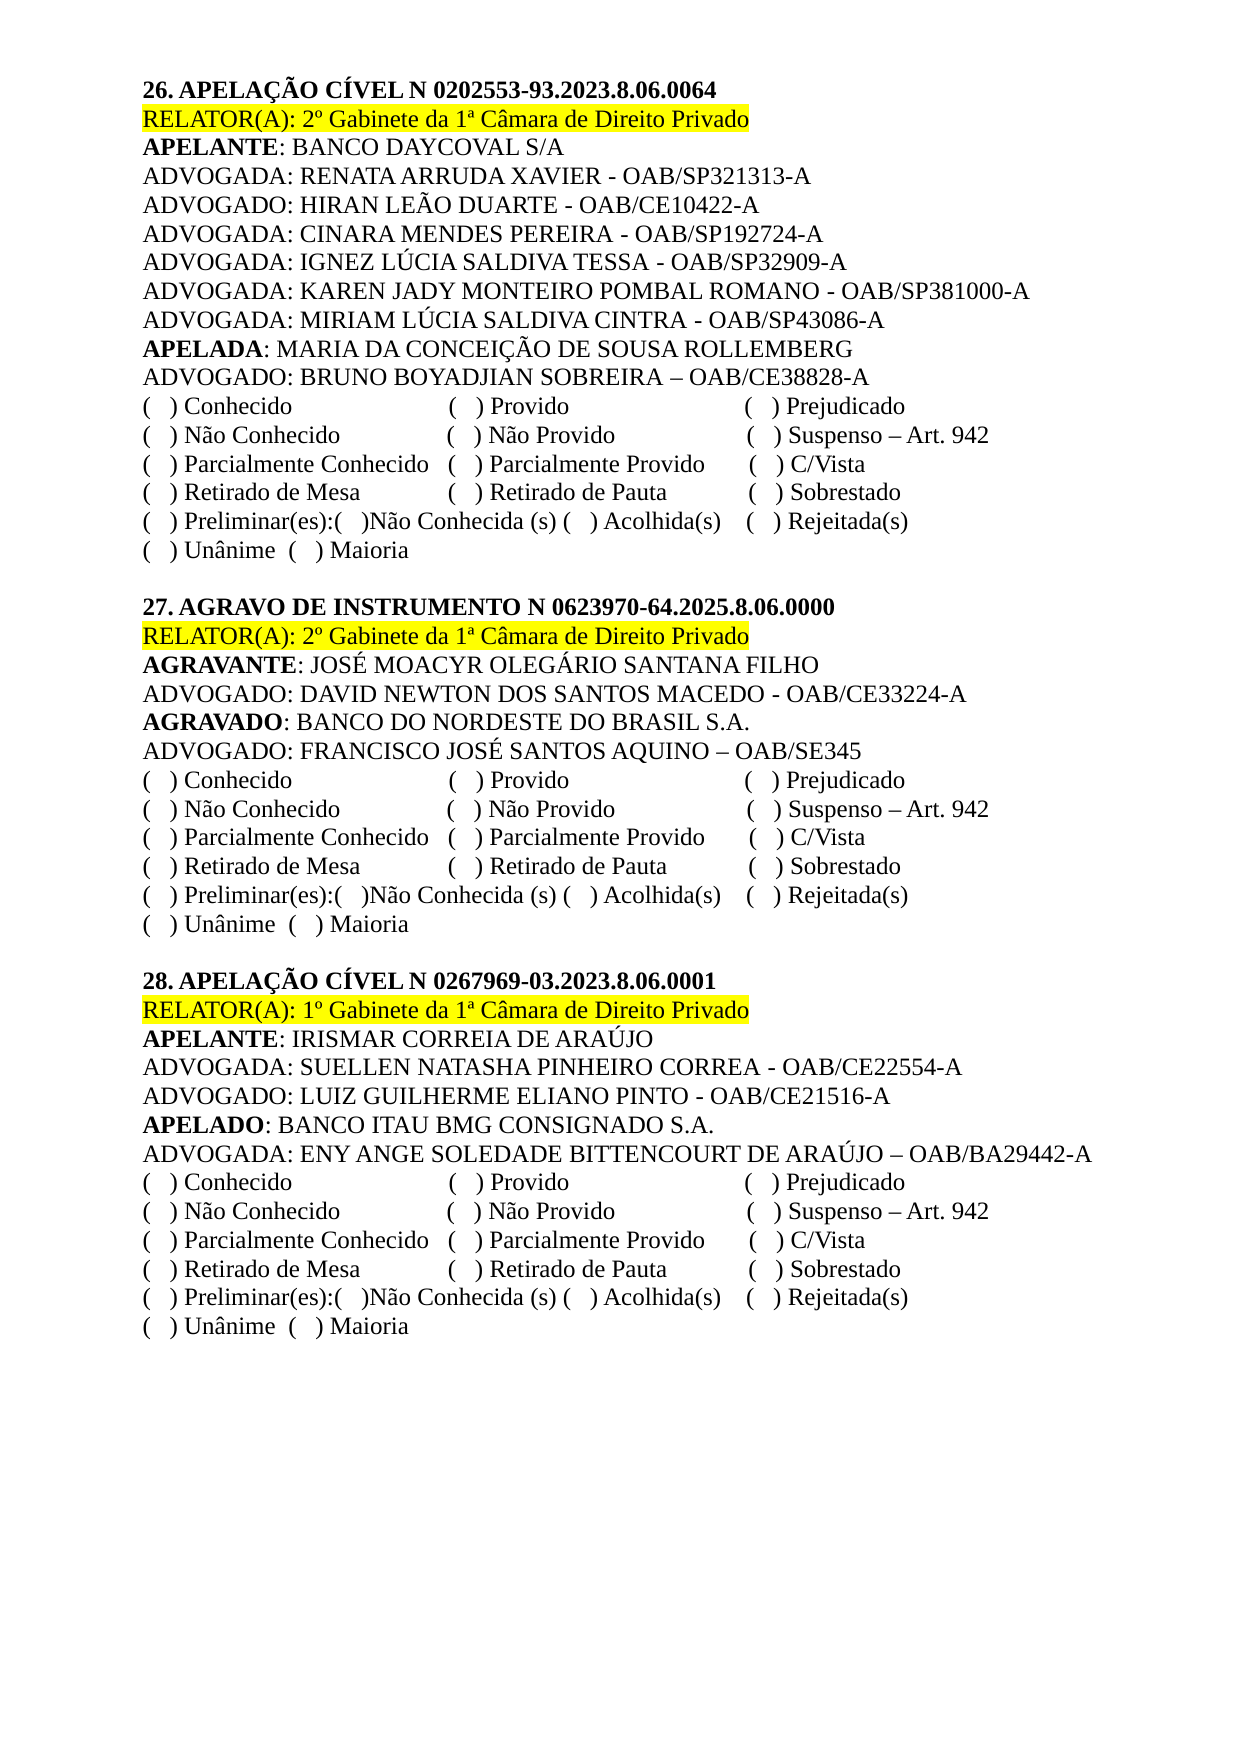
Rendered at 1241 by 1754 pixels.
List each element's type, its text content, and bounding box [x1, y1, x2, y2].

text ( ) Retirado de Mesa ( ) Retirado de Pauta ( ) Sobrestado [142, 477, 1158, 506]
text ( ) Não Conhecido ( ) Não Provido ( ) Suspenso – Art. 942 [142, 1196, 1158, 1225]
text ( ) Não Conhecido ( ) Não Provido ( ) Suspenso – Art. 942 [142, 420, 1158, 449]
text ( ) Parcialmente Conhecido ( ) Parcialmente Provido ( ) C/Vista [142, 449, 1158, 477]
text ( ) Conhecido ( ) Provido ( ) Prejudicado [142, 1167, 1141, 1196]
text ( ) Unânime ( ) Maioria 27. AGRAVO DE INSTRUMENTO N 0623970-64.2025.8.06.0000 RELATOR(A): 2º Gabinete da 1ª Câmara de Direito Privado AGRAVANTE: JOSÉ MOACYR OLEGÁRIO SANTANA FILHO ADVOGADO: DAVID NEWTON DOS SANTOS MACEDO - OAB/CE33224-A AGRAVADO: BANCO DO NORDESTE DO BRASIL S.A. ADVOGADO: FRANCISCO JOSÉ SANTOS AQUINO – OAB/SE345 [142, 535, 1141, 765]
text ( ) Unânime ( ) Maioria [142, 1311, 1141, 1397]
text ( ) Parcialmente Conhecido ( ) Parcialmente Provido ( ) C/Vista [142, 822, 1158, 851]
text ( ) Preliminar(es):( )Não Conhecida (s) ( ) Acolhida(s) ( ) Rejeitada(s) [142, 880, 1158, 909]
text ( ) Preliminar(es):( )Não Conhecida (s) ( ) Acolhida(s) ( ) Rejeitada(s) [142, 1282, 1158, 1311]
text ( ) Parcialmente Conhecido ( ) Parcialmente Provido ( ) C/Vista [142, 1225, 1158, 1254]
text 26. APELAÇÃO CÍVEL N 0202553-93.2023.8.06.0064 RELATOR(A): 2º Gabinete da 1ª Câmara de Direito Privado APELANTE: BANCO DAYCOVAL S/A ADVOGADA: RENATA ARRUDA XAVIER - OAB/SP321313-A ADVOGADO: HIRAN LEÃO DUARTE - OAB/CE10422-A ADVOGADA: CINARA MENDES PEREIRA - OAB/SP192724-A ADVOGADA: IGNEZ LÚCIA SALDIVA TESSA - OAB/SP32909-A ADVOGADA: KAREN JADY MONTEIRO POMBAL ROMANO - OAB/SP381000-A ADVOGADA: MIRIAM LÚCIA SALDIVA CINTRA - OAB/SP43086-A APELADA: MARIA DA CONCEIÇÃO DE SOUSA ROLLEMBERG ADVOGADO: BRUNO BOYADJIAN SOBREIRA – OAB/CE38828-A [142, 75, 1141, 391]
text ( ) Não Conhecido ( ) Não Provido ( ) Suspenso – Art. 942 [142, 794, 1158, 822]
text ( ) Retirado de Mesa ( ) Retirado de Pauta ( ) Sobrestado [142, 851, 1158, 880]
text ( ) Conhecido ( ) Provido ( ) Prejudicado [142, 391, 1141, 420]
text ( ) Retirado de Mesa ( ) Retirado de Pauta ( ) Sobrestado [142, 1254, 1158, 1282]
text ( ) Preliminar(es):( )Não Conhecida (s) ( ) Acolhida(s) ( ) Rejeitada(s) [142, 506, 1158, 535]
text ( ) Conhecido ( ) Provido ( ) Prejudicado [142, 765, 1141, 794]
text ( ) Unânime ( ) Maioria 28. APELAÇÃO CÍVEL N 0267969-03.2023.8.06.0001 RELATOR(A): 1º Gabinete da 1ª Câmara de Direito Privado APELANTE: IRISMAR CORREIA DE ARAÚJO ADVOGADA: SUELLEN NATASHA PINHEIRO CORREA - OAB/CE22554-A ADVOGADO: LUIZ GUILHERME ELIANO PINTO - OAB/CE21516-A APELADO: BANCO ITAU BMG CONSIGNADO S.A. ADVOGADA: ENY ANGE SOLEDADE BITTENCOURT DE ARAÚJO – OAB/BA29442-A [142, 909, 1141, 1167]
